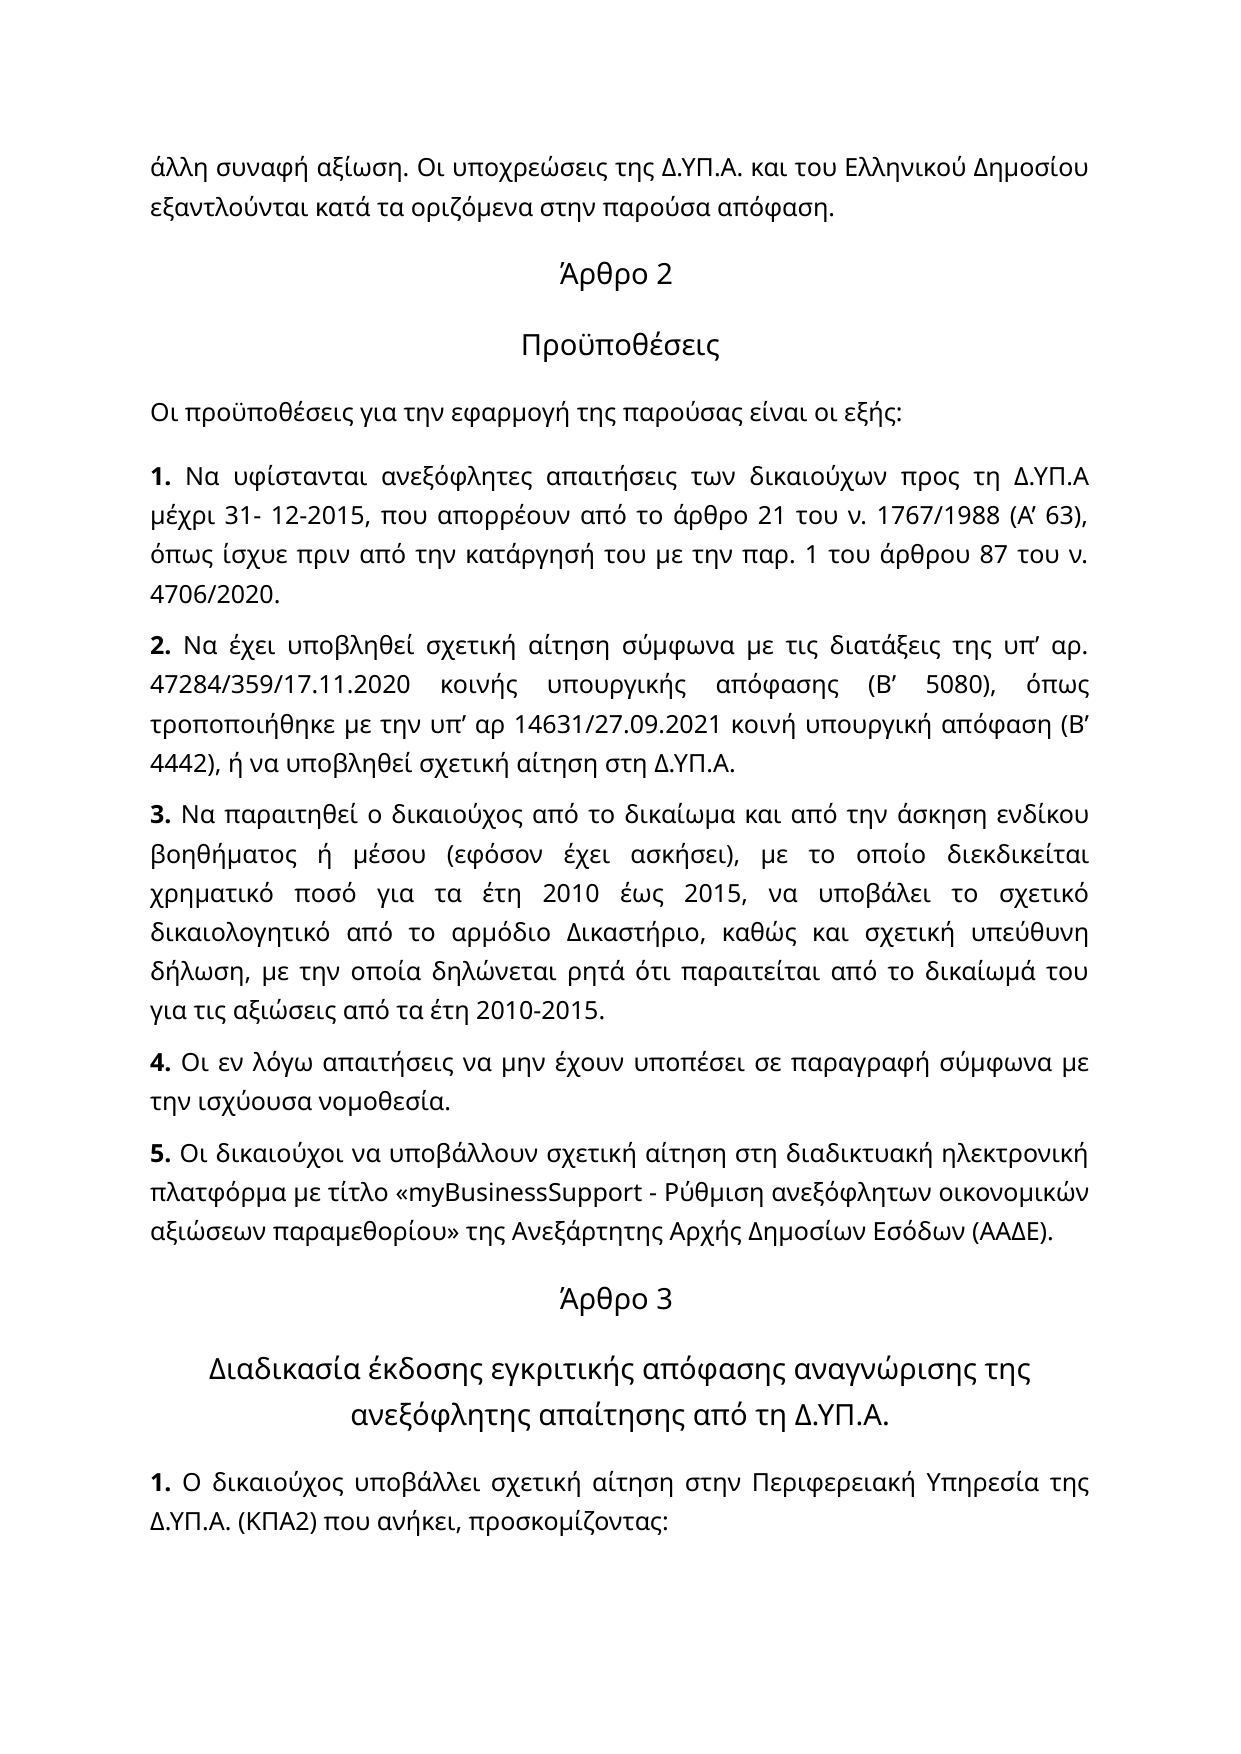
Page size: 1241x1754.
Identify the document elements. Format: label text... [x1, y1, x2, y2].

subtitle Διαδικασία έκδοσης εγκριτικής απόφασης αναγνώρισης της ανεξόφλητης απαίτησης από τη Δ.ΥΠ.Α. [150, 1348, 1090, 1434]
text 1. Ο δικαιούχος υποβάλλει σχετική αίτηση στην Περιφερειακή Υπηρεσία της Δ.ΥΠ.Α. (ΚΠΑ2) που ανήκει, προσκομίζοντας: [150, 1465, 1090, 1538]
text άλλη συναφή αξίωση. Οι υποχρεώσεις της Δ.ΥΠ.Α. και του Ελληνικού Δημοσίου εξαντλούνται κατά τα οριζόμενα στην παρούσα απόφαση. [150, 150, 1090, 223]
text Οι προϋποθέσεις για την εφαρμογή της παρούσας είναι οι εξής: [150, 394, 1090, 429]
subtitle Άρθρο 3 [150, 1278, 1090, 1318]
text 2. Να έχει υποβληθεί σχετική αίτηση σύμφωνα με τις διατάξεις της υπ’ αρ. 47284/359/17.11.2020 κοινής υπουργικής απόφασης (Β’ 5080), όπως τροποποιήθηκε με την υπ’ αρ 14631/27.09.2021 κοινή υπουργική απόφαση (Β’ 4442), ή να υποβληθεί σχετική αίτηση στη Δ.ΥΠ.Α. [150, 628, 1090, 779]
text 4. Οι εν λόγω απαιτήσεις να μην έχουν υποπέσει σε παραγραφή σύμφωνα με την ισχύουσα νομοθεσία. [150, 1044, 1090, 1118]
subtitle Προϋποθέσεις [150, 324, 1090, 364]
text 1. Να υφίστανται ανεξόφλητες απαιτήσεις των δικαιούχων προς τη Δ.ΥΠ.Α μέχρι 31- 12-2015, που απορρέουν από το άρθρο 21 του ν. 1767/1988 (Α’ 63), όπως ίσχυε πριν από την κατάργησή του με την παρ. 1 του άρθρου 87 του ν. 4706/2020. [150, 459, 1090, 610]
subtitle Άρθρο 2 [150, 253, 1090, 293]
text 5. Οι δικαιούχοι να υποβάλλουν σχετική αίτηση στη διαδικτυακή ηλεκτρονική πλατφόρμα με τίτλο «myBusinessSupport - Ρύθμιση ανεξόφλητων οικονομικών αξιώσεων παραμεθορίου» της Ανεξάρτητης Αρχής Δημοσίων Εσόδων (ΑΑΔΕ). [150, 1135, 1090, 1248]
text 3. Να παραιτηθεί ο δικαιούχος από το δικαίωμα και από την άσκηση ενδίκου βοηθήματος ή μέσου (εφόσον έχει ασκήσει), με το οποίο διεκδικείται χρηματικό ποσό για τα έτη 2010 έως 2015, να υποβάλει το σχετικό δικαιολογητικό από το αρμόδιο Δικαστήριο, καθώς και σχετική υπεύθυνη δήλωση, με την οποία δηλώνεται ρητά ότι παραιτείται από το δικαίωμά του για τις αξιώσεις από τα έτη 2010-2015. [150, 797, 1090, 1027]
